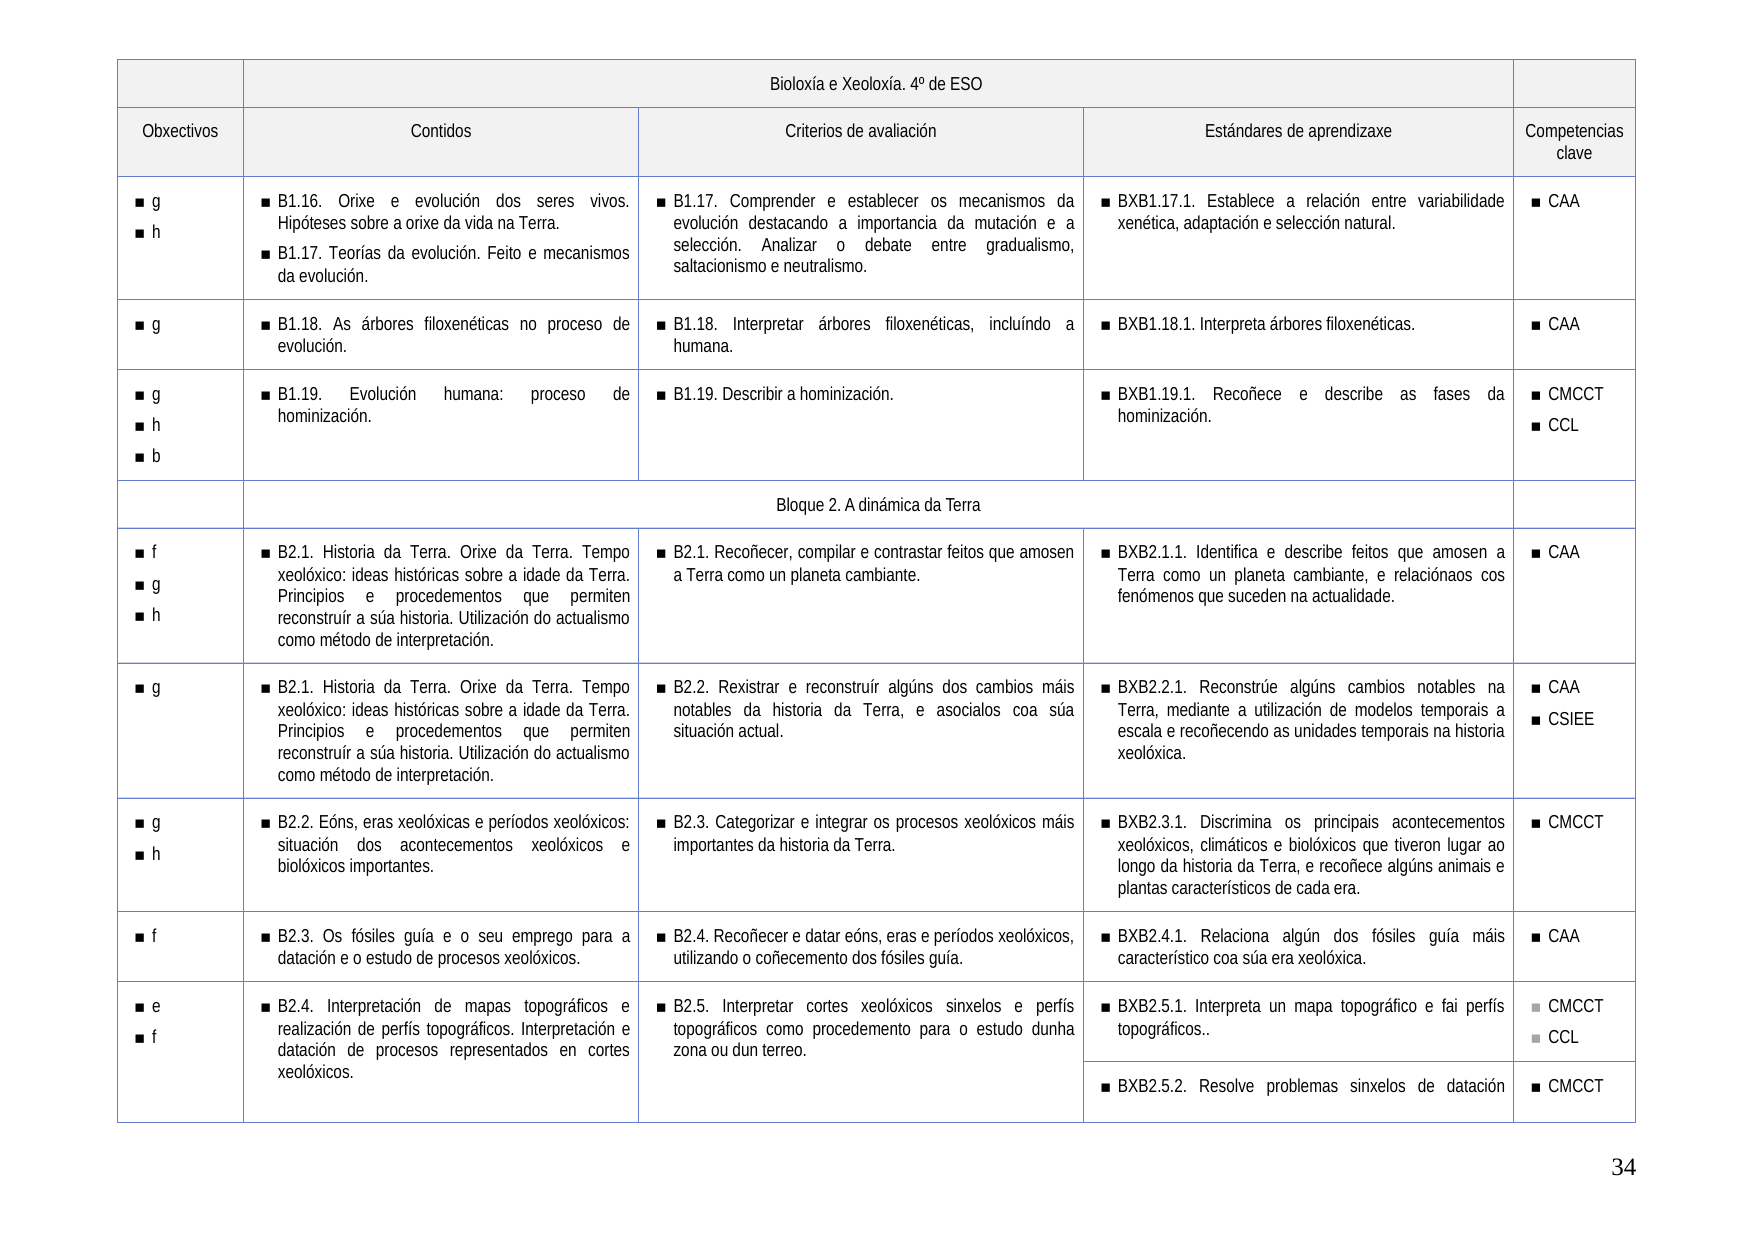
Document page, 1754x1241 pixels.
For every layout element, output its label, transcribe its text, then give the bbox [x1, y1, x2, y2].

table_cell f g h [118, 529, 243, 662]
table_cell BXB2.5.2. Resolve problemas sinxelos de datación [1084, 1062, 1513, 1122]
table_cell BXB2.3.1. Discrimina os principais acontecementos xeolóxicos, climáticos e biolóxicos que tiveron lugar ao longo da historia da Terra, e recoñece algúns animais e plantas característicos de cada era. [1084, 799, 1513, 911]
table_cell BXB1.18.1. Interpreta árbores filoxenéticas. [1084, 300, 1513, 369]
table_cell g [118, 664, 243, 797]
table_cell Bloque 2. A dinámica da Terra [244, 481, 1513, 527]
table_cell B1.19. Describir a hominización. [639, 370, 1083, 480]
table_cell BXB2.2.1. Reconstrúe algúns cambios notables na Terra, mediante a utilización de modelos temporais a escala e recoñecendo as unidades temporais na historia xeolóxica. [1084, 664, 1513, 797]
table_header [118, 60, 243, 107]
table_cell BXB2.4.1. Relaciona algún dos fósiles guía máis característico coa súa era xeolóxica. [1084, 912, 1513, 981]
table_cell B2.1. Historia da Terra. Orixe da Terra. Tempo xeolóxico: ideas históricas sobre a idade da Terra. Principios e procedementos que permiten reconstruír a súa historia. Utilización do actualismo como método de interpretación. [244, 529, 638, 662]
table_cell Contidos [244, 108, 638, 176]
table_cell CAA [1514, 912, 1635, 981]
table_cell CAA [1514, 300, 1635, 369]
table_header [1514, 60, 1635, 107]
table_cell g [118, 300, 243, 369]
table_cell B2.4. Recoñecer e datar eóns, eras e períodos xeolóxicos, utilizando o coñecemento dos fósiles guía. [639, 912, 1083, 981]
table_cell BXB1.17.1. Establece a relación entre variabilidade xenética, adaptación e selección natural. [1084, 177, 1513, 299]
table_cell B1.17. Comprender e establecer os mecanismos da evolución destacando a importancia da mutación e a selección. Analizar o debate entre gradualismo, saltacionismo e neutralismo. [639, 177, 1083, 299]
table_cell g h [118, 799, 243, 911]
table_cell CMCCT [1514, 799, 1635, 911]
table_cell B1.16. Orixe e evolución dos seres vivos. Hipóteses sobre a orixe da vida na Terra. B1.17. Teorías da evolución. Feito e mecanismos da evolución. [244, 177, 638, 299]
table_cell Criterios de avaliación [639, 108, 1083, 176]
table_cell B2.2. Rexistrar e reconstruír algúns dos cambios máis notables da historia da Terra, e asocialos coa súa situación actual. [639, 664, 1083, 797]
table_cell B2.5. Interpretar cortes xeolóxicos sinxelos e perfís topográficos como procedemento para o estudo dunha zona ou dun terreo. [639, 982, 1083, 1122]
table_cell Obxectivos [118, 108, 243, 176]
table_cell B2.1. Recoñecer, compilar e contrastar feitos que amosen a Terra como un planeta cambiante. [639, 529, 1083, 662]
table_cell B1.18. Interpretar árbores filoxenéticas, incluíndo a humana. [639, 300, 1083, 369]
table_cell B2.2. Eóns, eras xeolóxicas e períodos xeolóxicos: situación dos acontecementos xeolóxicos e biolóxicos importantes. [244, 799, 638, 911]
table_cell B2.3. Os fósiles guía e o seu emprego para a datación e o estudo de procesos xeolóxicos. [244, 912, 638, 981]
table_cell B2.1. Historia da Terra. Orixe da Terra. Tempo xeolóxico: ideas históricas sobre a idade da Terra. Principios e procedementos que permiten reconstruír a súa historia. Utilización do actualismo como método de interpretación. [244, 664, 638, 797]
table_cell g h b [118, 370, 243, 480]
table_cell CAA [1514, 529, 1635, 662]
table_cell B1.18. As árbores filoxenéticas no proceso de evolución. [244, 300, 638, 369]
table_cell B1.19. Evolución humana: proceso de hominización. [244, 370, 638, 480]
table_cell Estándares de aprendizaxe [1084, 108, 1513, 176]
table_cell [118, 481, 243, 527]
table_cell CMCCT CCL [1514, 370, 1635, 480]
table_cell Competencias clave [1514, 108, 1635, 176]
table_cell [1514, 481, 1635, 527]
table_cell B2.4. Interpretación de mapas topográficos e realización de perfís topográficos. Interpretación e datación de procesos representados en cortes xeolóxicos. [244, 982, 638, 1122]
table_cell B2.3. Categorizar e integrar os procesos xeolóxicos máis importantes da historia da Terra. [639, 799, 1083, 911]
table_cell CMCCT CCL [1514, 982, 1635, 1061]
table_cell f [118, 912, 243, 981]
table_cell CAA [1514, 177, 1635, 299]
table_cell e f [118, 982, 243, 1122]
table_cell BXB2.1.1. Identifica e describe feitos que amosen a Terra como un planeta cambiante, e relaciónaos cos fenómenos que suceden na actualidade. [1084, 529, 1513, 662]
table_cell BXB2.5.1. Interpreta un mapa topográfico e fai perfís topográficos.. [1084, 982, 1513, 1061]
table_cell BXB1.19.1. Recoñece e describe as fases da hominización. [1084, 370, 1513, 480]
table_cell g h [118, 177, 243, 299]
table_header Bioloxía e Xeoloxía. 4º de ESO [244, 60, 1513, 107]
table_cell CAA CSIEE [1514, 664, 1635, 797]
table_cell CMCCT [1514, 1062, 1635, 1122]
